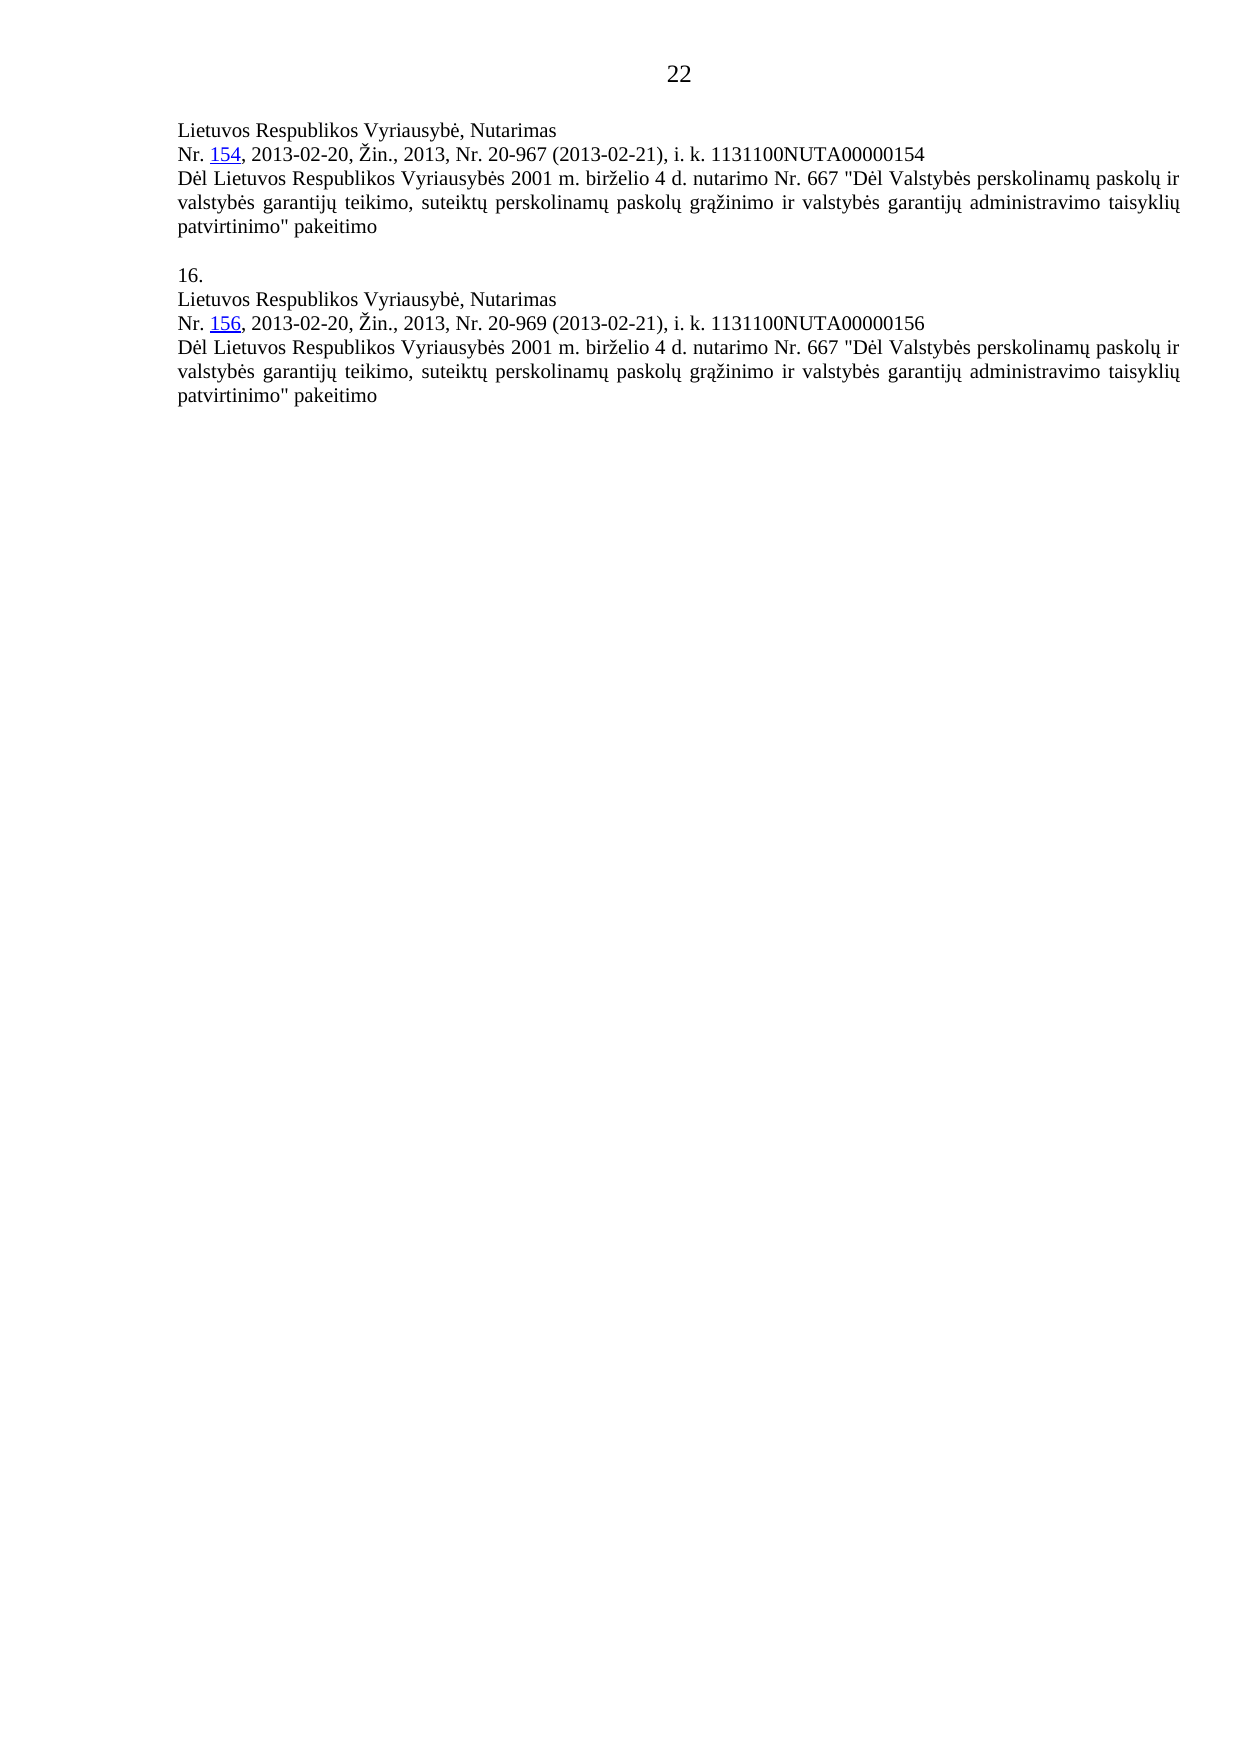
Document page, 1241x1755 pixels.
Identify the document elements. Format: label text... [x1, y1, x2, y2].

text Lietuvos Respublikos Vyriausybė, Nutarimas [177, 118, 1181, 142]
text Nr. 154, 2013-02-20, Žin., 2013, Nr. 20-967 (2013-02-21), i. k. 1131100NUTA00000154 [177, 142, 1181, 166]
text Dėl Lietuvos Respublikos Vyriausybės 2001 m. birželio 4 d. nutarimo Nr. 667 "Dėl Valstybės perskolinamų paskolų ir valstybės garantijų teikimo, suteiktų perskolinamų paskolų grąžinimo ir valstybės garantijų administravimo taisyklių patvirtinimo" pakeitimo [177, 335, 1181, 407]
text Lietuvos Respublikos Vyriausybė, Nutarimas [177, 287, 1181, 311]
text Nr. 156, 2013-02-20, Žin., 2013, Nr. 20-969 (2013-02-21), i. k. 1131100NUTA00000156 [177, 311, 1181, 335]
text 16. [177, 262, 1181, 287]
text Dėl Lietuvos Respublikos Vyriausybės 2001 m. birželio 4 d. nutarimo Nr. 667 "Dėl Valstybės perskolinamų paskolų ir valstybės garantijų teikimo, suteiktų perskolinamų paskolų grąžinimo ir valstybės garantijų administravimo taisyklių patvirtinimo" pakeitimo [177, 166, 1181, 238]
